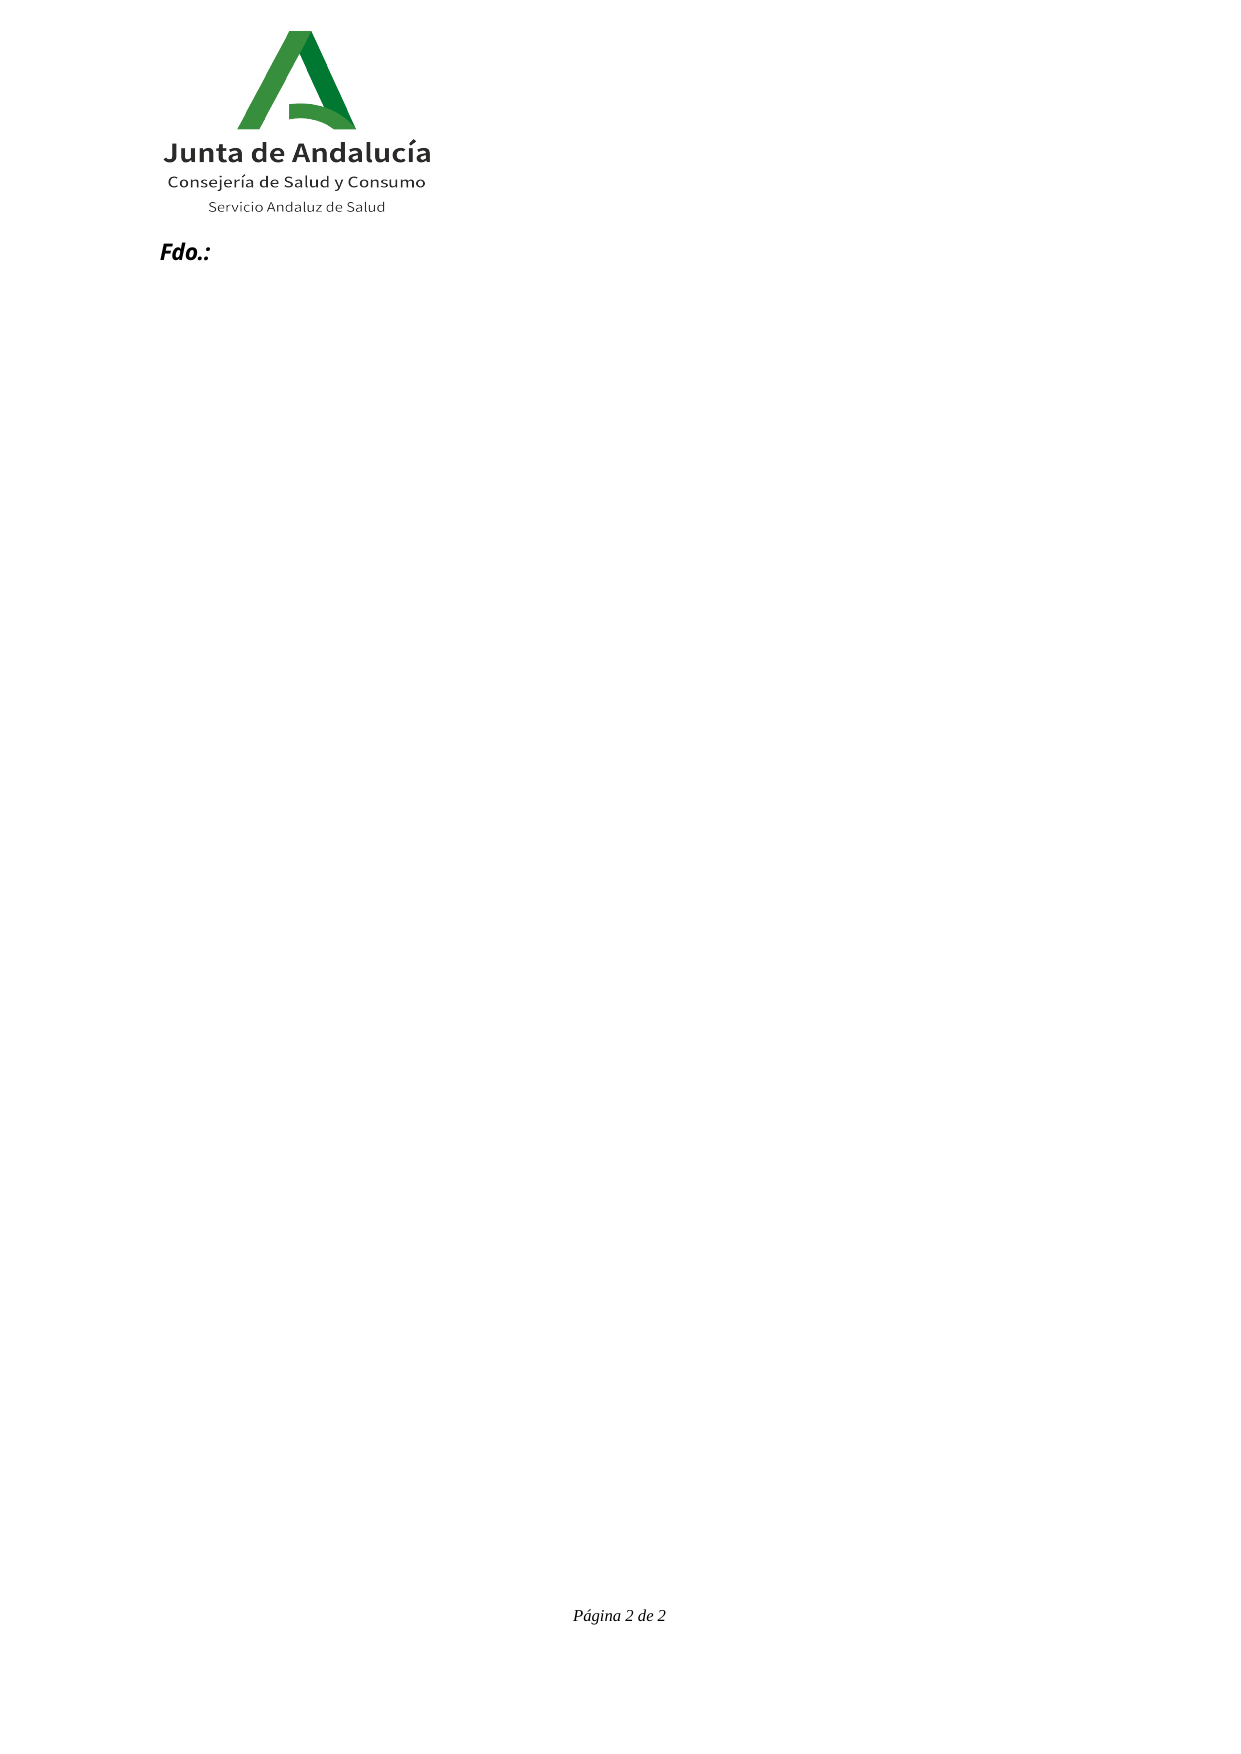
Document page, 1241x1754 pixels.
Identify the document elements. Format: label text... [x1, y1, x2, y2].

text Fdo.: [159, 236, 1081, 267]
